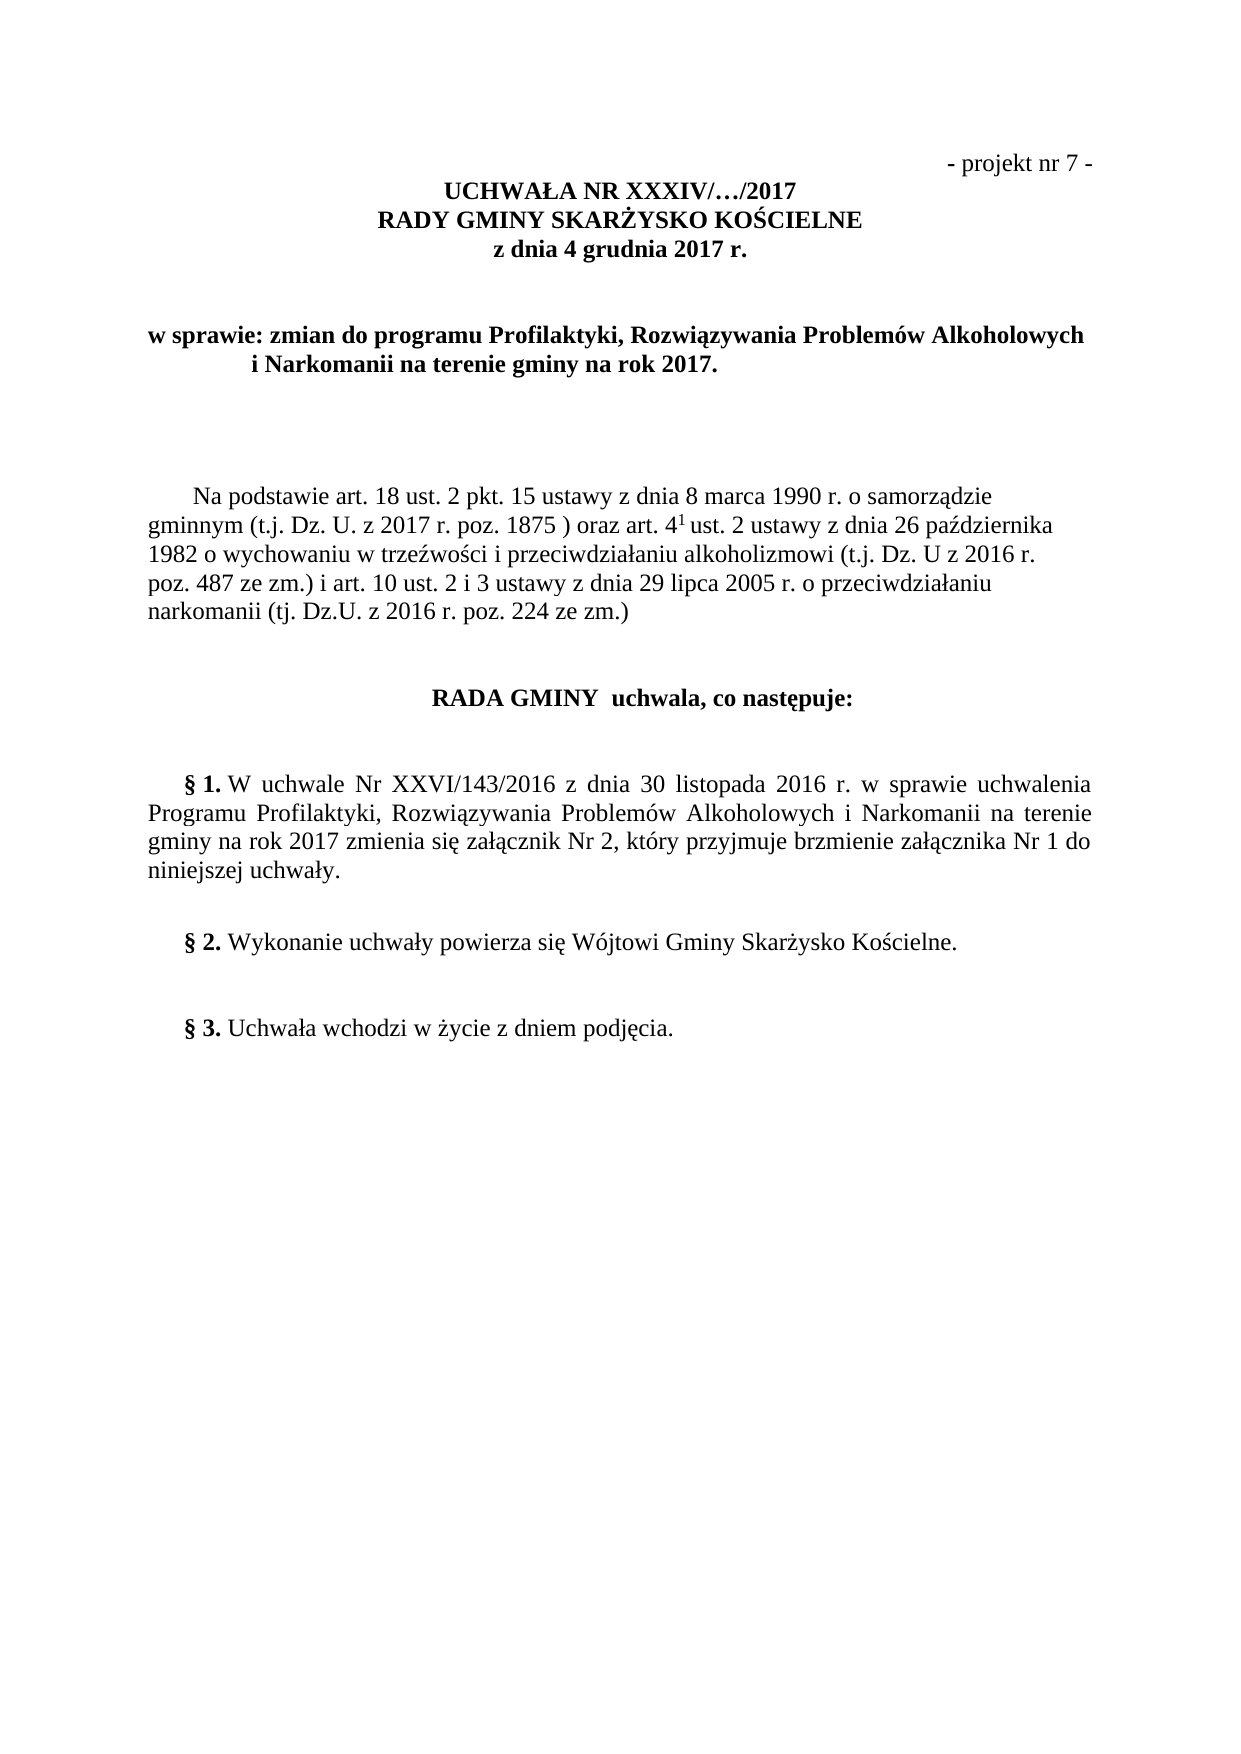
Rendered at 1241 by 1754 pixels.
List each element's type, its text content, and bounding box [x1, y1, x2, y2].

text Uchwała Nr XXXIV/…/2017 Rady Gminy Skarżysko Kościelne [148, 176, 1093, 234]
text RADA GMINY uchwala, co następuje: [148, 683, 1093, 711]
text § 3. Uchwała wchodzi w życie z dniem podjęcia. [148, 1013, 1093, 1042]
text z dnia 4 grudnia 2017 r. [148, 234, 1093, 263]
text § 1. W uchwale Nr XXVI/143/2016 z dnia 30 listopada 2016 r. w sprawie uchwalenia Programu Profilaktyki, Rozwiązywania Problemów Alkoholowych i Narkomanii na terenie gminy na rok 2017 zmienia się załącznik Nr 2, który przyjmuje brzmienie załącznika Nr 1 do niniejszej uchwały. [148, 769, 1093, 884]
text Na podstawie art. 18 ust. 2 pkt. 15 ustawy z dnia 8 marca 1990 r. o samorządzie gminnym (t.j. Dz. U. z 2017 r. poz. 1875 ) oraz art. 41 ust. 2 ustawy z dnia 26 października 1982 o wychowaniu w trzeźwości i przeciwdziałaniu alkoholizmowi (t.j. Dz. U z 2016 r. poz. 487 ze zm.) i art. 10 ust. 2 i 3 ustawy z dnia 29 lipca 2005 r. o przeciwdziałaniu narkomanii (tj. Dz.U. z 2016 r. poz. 224 ze zm.) [148, 481, 1093, 625]
text w sprawie: zmian do programu Profilaktyki, Rozwiązywania Problemów Alkoholowych i Narkomanii na terenie gminy na rok 2017. [148, 320, 1093, 378]
text § 2. Wykonanie uchwały powierza się Wójtowi Gminy Skarżysko Kościelne. [148, 927, 1093, 956]
text - projekt nr 7 - [148, 148, 1093, 176]
